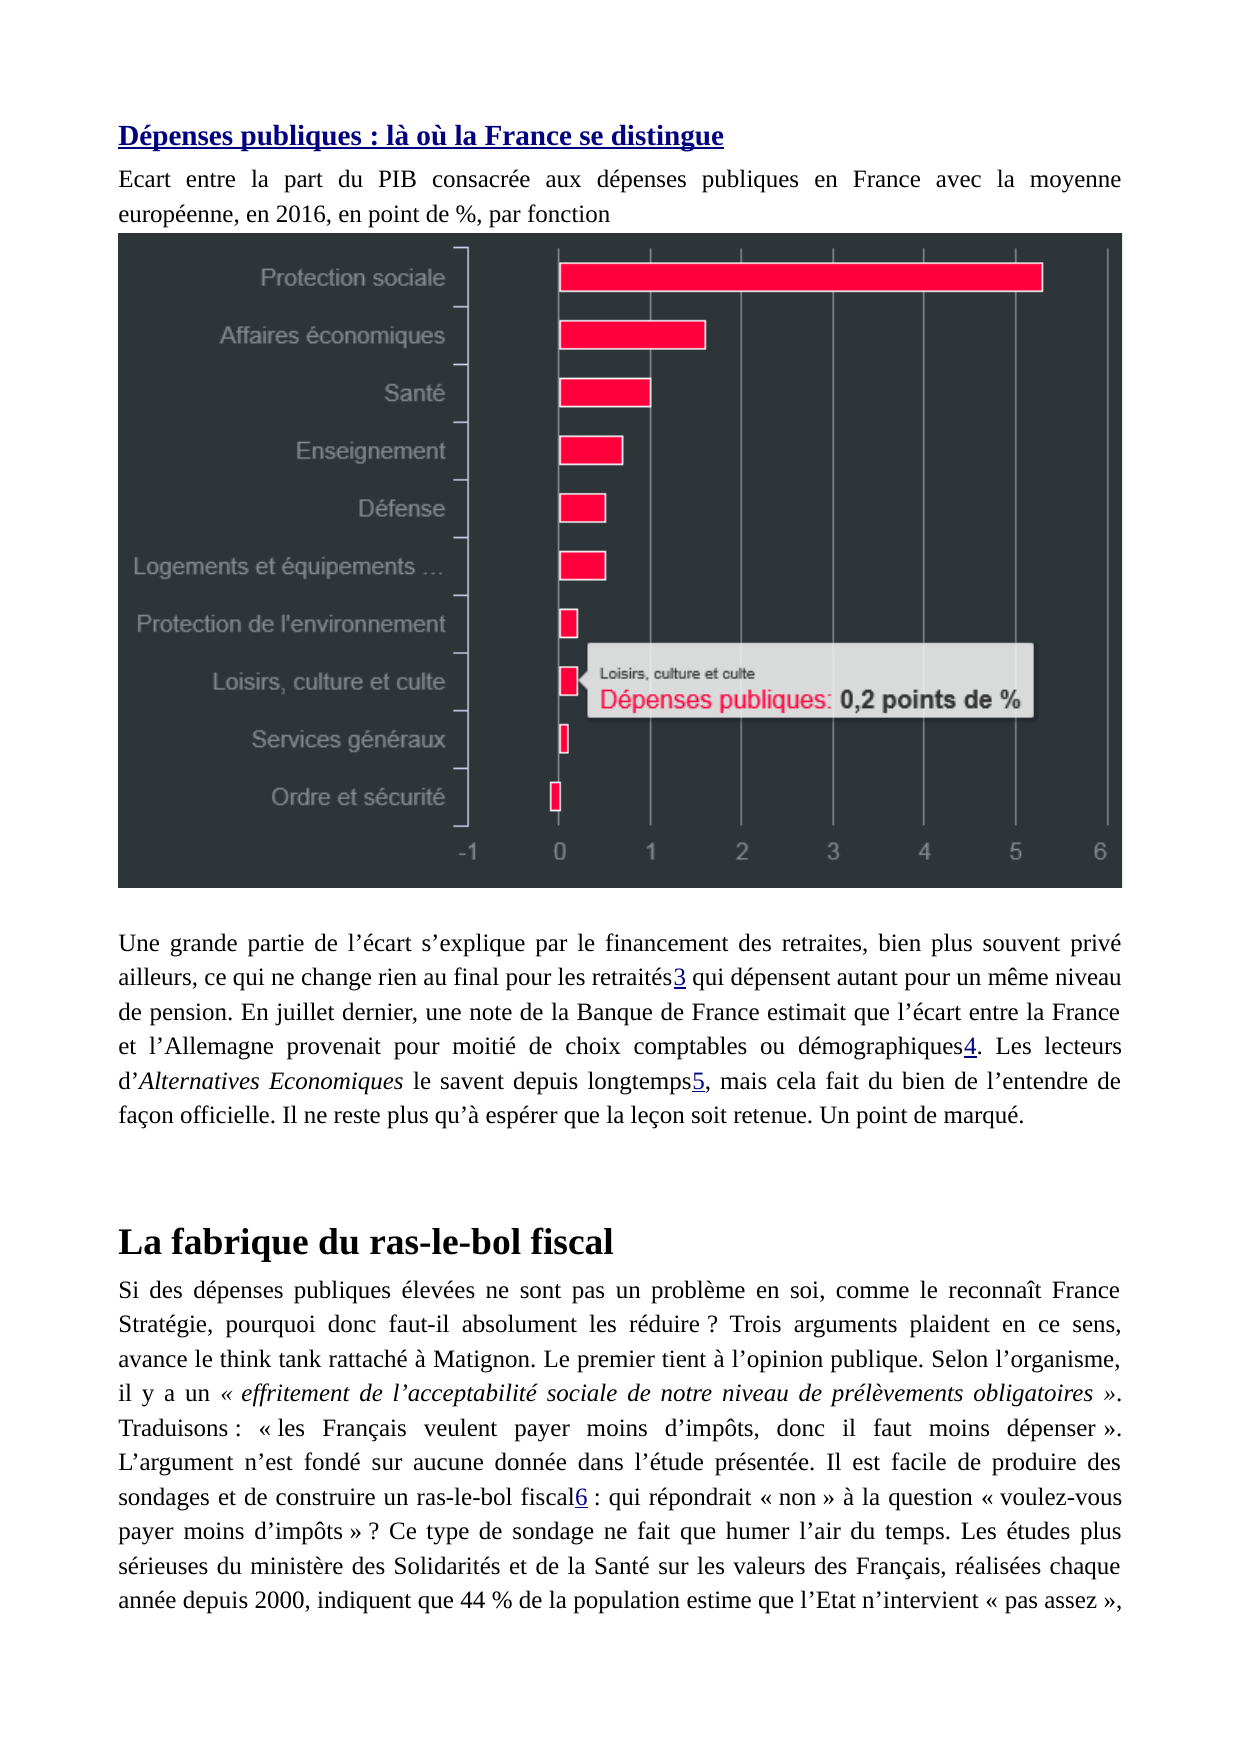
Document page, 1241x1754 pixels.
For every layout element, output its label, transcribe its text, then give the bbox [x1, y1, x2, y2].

text Ecart entre la part du PIB consacrée aux dépenses publiques en France avec la moyenne européenne, en 2016, en point de %, par fonction [118, 164, 1122, 227]
subtitle La fabrique du ras-le-bol fiscal [118, 1219, 1122, 1262]
text Si des dépenses publiques élevées ne sont pas un problème en soi, comme le reconnaît France Stratégie, pourquoi donc faut-il absolument les réduire ? Trois arguments plaident en ce sens, avance le think tank rattaché à Matignon. Le premier tient à l’opinion publique. Selon l’organisme, il y a un « effritement de l’acceptabilité sociale de notre niveau de prélèvements obligatoires ». Traduisons : « les Français veulent payer moins d’impôts, donc il faut moins dépenser ». L’argument n’est fondé sur aucune donnée dans l’étude présentée. Il est facile de produire des sondages et de construire un ras-le-bol fiscal6 : qui répondrait « non » à la question « voulez-vous payer moins d’impôts » ? Ce type de sondage ne fait que humer l’air du temps. Les études plus sérieuses du ministère des Solidarités et de la Santé sur les valeurs des Français, réalisées chaque année depuis 2000, indiquent que 44 % de la population estime que l’Etat n’intervient « pas assez », [118, 1275, 1122, 1614]
subtitle Dépenses publiques : là où la France se distingue [118, 118, 1122, 152]
picture [118, 233, 1123, 888]
text Une grande partie de l’écart s’explique par le financement des retraites, bien plus souvent privé ailleurs, ce qui ne change rien au final pour les retraités3 qui dépensent autant pour un même niveau de pension. En juillet dernier, une note de la Banque de France estimait que l’écart entre la France et l’Allemagne provenait pour moitié de choix comptables ou démographiques4. Les lecteurs d’Alternatives Economiques le savent depuis longtemps5, mais cela fait du bien de l’entendre de façon officielle. Il ne reste plus qu’à espérer que la leçon soit retenue. Un point de marqué. [118, 928, 1122, 1129]
